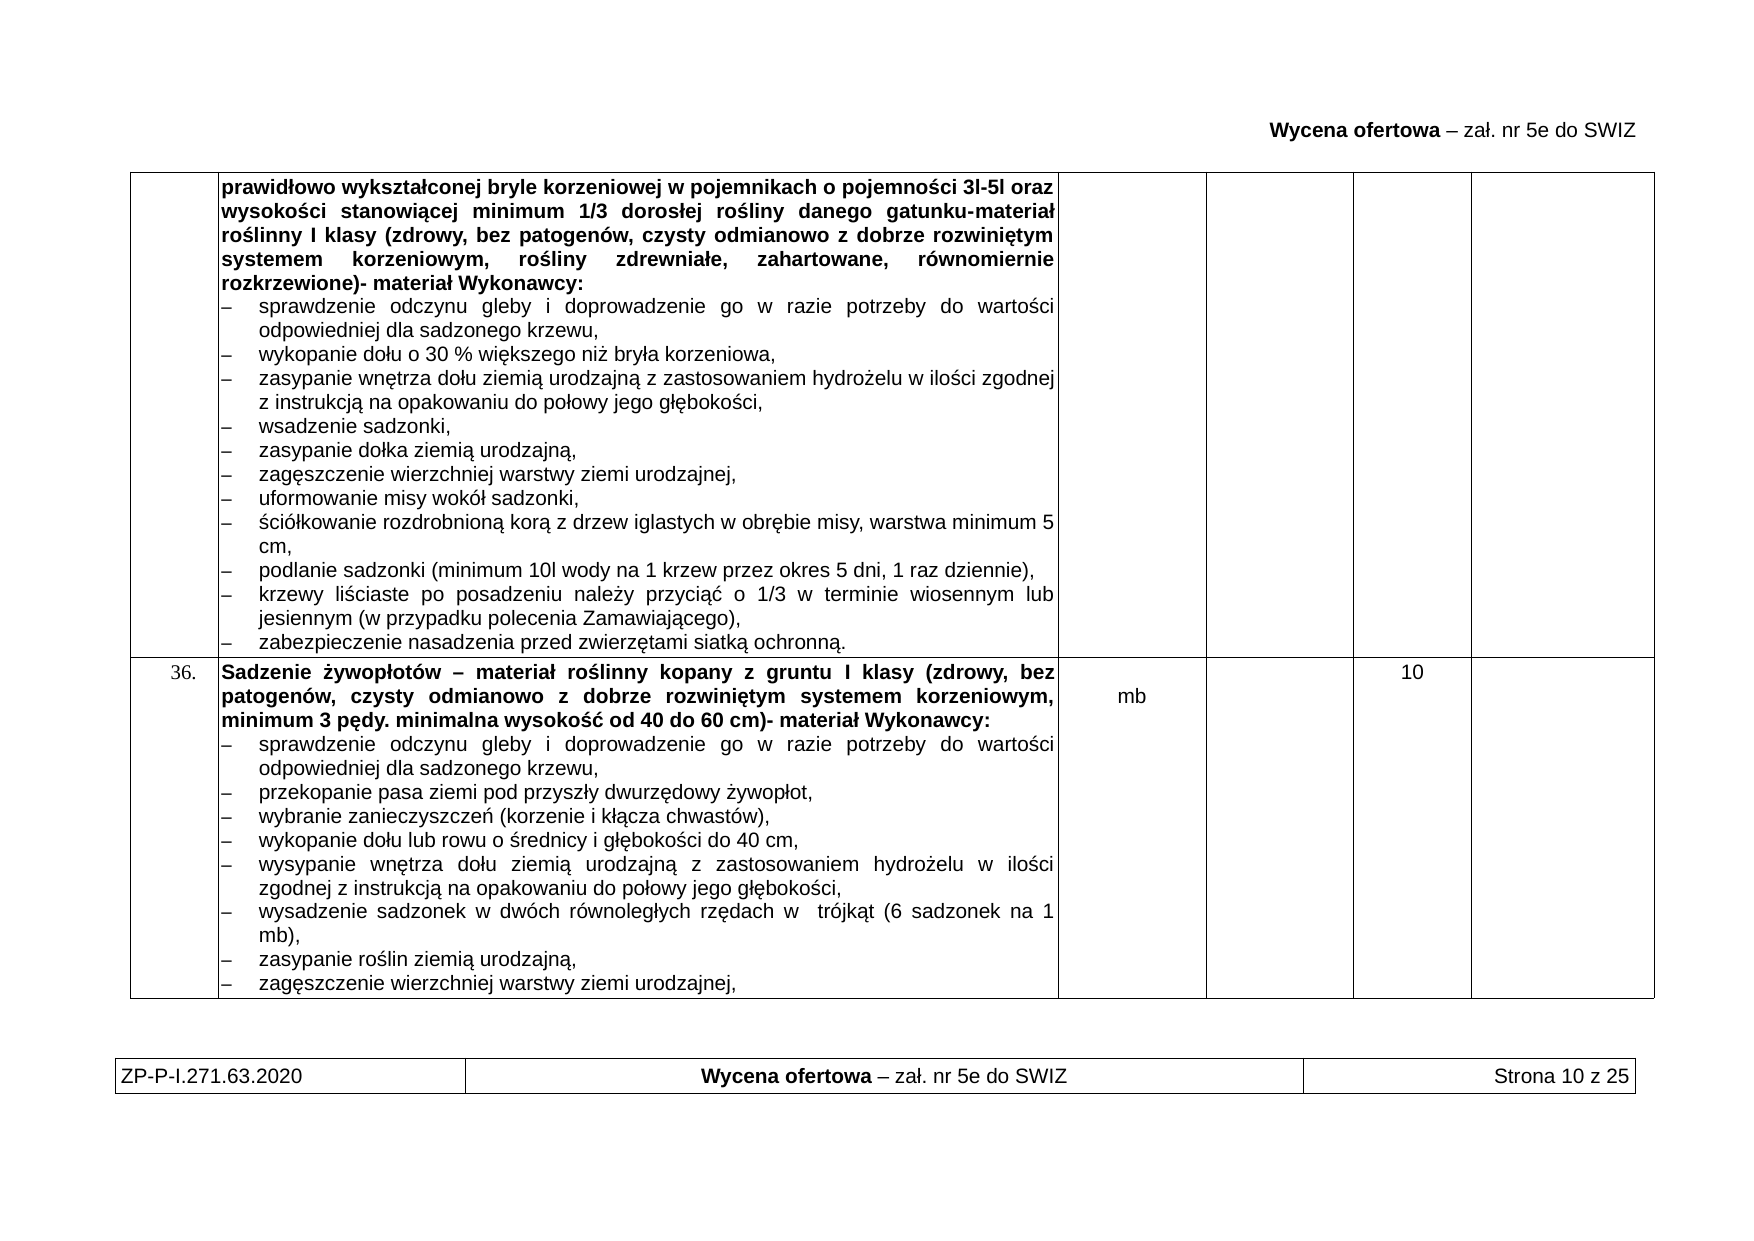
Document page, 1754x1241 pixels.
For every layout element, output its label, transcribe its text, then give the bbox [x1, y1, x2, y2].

table_cell [131, 658, 218, 998]
table_cell [1472, 658, 1654, 998]
table_cell [1207, 173, 1353, 657]
table_cell prawidłowo wykształconej bryle korzeniowej w pojemnikach o pojemności 3l-5l oraz wysokości stanowiącej minimum 1/3 dorosłej rośliny danego gatunku-materiał roślinny I klasy (zdrowy, bez patogenów, czysty odmianowo z dobrze rozwiniętym systemem korzeniowym, rośliny zdrewniałe, zahartowane, równomiernie rozkrzewione)- materiał Wykonawcy: sprawdzenie odczynu gleby i doprowadzenie go w razie potrzeby do wartości odpowiedniej dla sadzonego krzewu, wykopanie dołu o 30 % większego niż bryła korzeniowa, zasypanie wnętrza dołu ziemią urodzajną z zastosowaniem hydrożelu w ilości zgodnej z instrukcją na opakowaniu do połowy jego głębokości, wsadzenie sadzonki, zasypanie dołka ziemią urodzajną, zagęszczenie wierzchniej warstwy ziemi urodzajnej, uformowanie misy wokół sadzonki, ściółkowanie rozdrobnioną korą z drzew iglastych w obrębie misy, warstwa minimum 5 cm, podlanie sadzonki (minimum 10l wody na 1 krzew przez okres 5 dni, 1 raz dziennie), krzewy liściaste po posadzeniu należy przyciąć o 1/3 w terminie wiosennym lub jesiennym (w przypadku polecenia Zamawiającego), zabezpieczenie nasadzenia przed zwierzętami siatką ochronną. [219, 173, 1058, 657]
table_cell mb [1059, 658, 1206, 998]
table_cell 10 [1354, 658, 1471, 998]
table_cell [1472, 173, 1654, 657]
table_cell [1354, 173, 1471, 657]
table_cell [131, 173, 218, 657]
table_cell [1059, 173, 1206, 657]
table_cell [1207, 658, 1353, 998]
table_cell Sadzenie żywopłotów – materiał roślinny kopany z gruntu I klasy (zdrowy, bez patogenów, czysty odmianowo z dobrze rozwiniętym systemem korzeniowym, minimum 3 pędy. minimalna wysokość od 40 do 60 cm)- materiał Wykonawcy: sprawdzenie odczynu gleby i doprowadzenie go w razie potrzeby do wartości odpowiedniej dla sadzonego krzewu, przekopanie pasa ziemi pod przyszły dwurzędowy żywopłot, wybranie zanieczyszczeń (korzenie i kłącza chwastów), wykopanie dołu lub rowu o średnicy i głębokości do 40 cm, wysypanie wnętrza dołu ziemią urodzajną z zastosowaniem hydrożelu w ilości zgodnej z instrukcją na opakowaniu do połowy jego głębokości, wysadzenie sadzonek w dwóch równoległych rzędach w trójkąt (6 sadzonek na 1 mb), zasypanie roślin ziemią urodzajną, zagęszczenie wierzchniej warstwy ziemi urodzajnej, ściółkowanie rozdrobnioną korą z drzew iglastych w obrębie misy, warstwa 5 cm, po posadzeniu należy przyciąć o 1/3 w terminie wiosennym lub jesiennym (w przypadku polecenia Zamawiającego), podlanie sadzonek (minimum 10 l wody na 1 m² przez okres 5 dni, 1 raz dziennie), zagęszczenie wierzchniej warstwy ziemi urodzajnej, uporządkowaniu miejsca pracy. [219, 658, 1058, 998]
